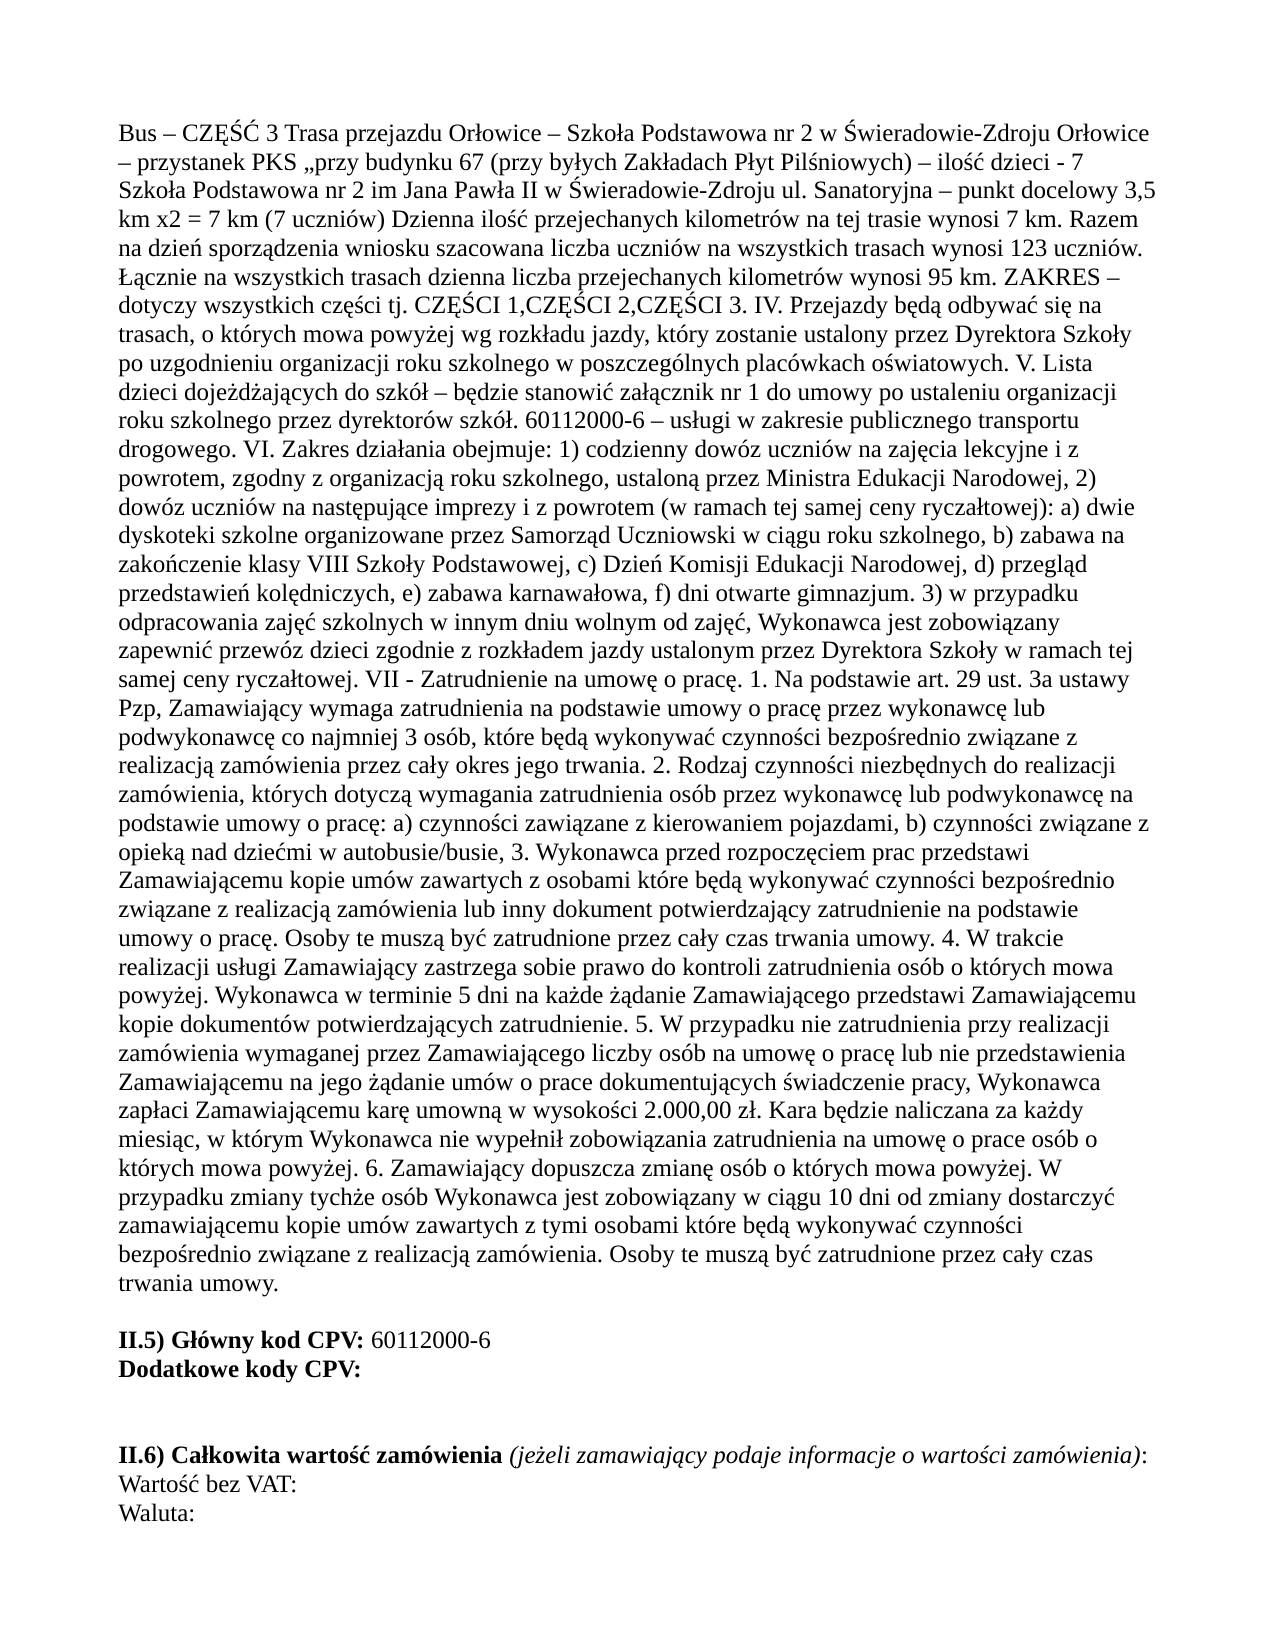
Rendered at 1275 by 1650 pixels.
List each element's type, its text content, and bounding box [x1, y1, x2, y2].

text Bus – CZĘŚĆ 3 Trasa przejazdu Orłowice – Szkoła Podstawowa nr 2 w Świeradowie-Zdroju Orłowice – przystanek PKS „przy budynku 67 (przy byłych Zakładach Płyt Pilśniowych) – ilość dzieci - 7 Szkoła Podstawowa nr 2 im Jana Pawła II w Świeradowie-Zdroju ul. Sanatoryjna – punkt docelowy 3,5 km x2 = 7 km (7 uczniów) Dzienna ilość przejechanych kilometrów na tej trasie wynosi 7 km. Razem na dzień sporządzenia wniosku szacowana liczba uczniów na wszystkich trasach wynosi 123 uczniów. Łącznie na wszystkich trasach dzienna liczba przejechanych kilometrów wynosi 95 km. ZAKRES – dotyczy wszystkich części tj. CZĘŚCI 1,CZĘŚCI 2,CZĘŚCI 3. IV. Przejazdy będą odbywać się na trasach, o których mowa powyżej wg rozkładu jazdy, który zostanie ustalony przez Dyrektora Szkoły po uzgodnieniu organizacji roku szkolnego w poszczególnych placówkach oświatowych. V. Lista dzieci dojeżdżających do szkół – będzie stanowić załącznik nr 1 do umowy po ustaleniu organizacji roku szkolnego przez dyrektorów szkół. 60112000-6 – usługi w zakresie publicznego transportu drogowego. VI. Zakres działania obejmuje: 1) codzienny dowóz uczniów na zajęcia lekcyjne i z powrotem, zgodny z organizacją roku szkolnego, ustaloną przez Ministra Edukacji Narodowej, 2) dowóz uczniów na następujące imprezy i z powrotem (w ramach tej samej ceny ryczałtowej): a) dwie dyskoteki szkolne organizowane przez Samorząd Uczniowski w ciągu roku szkolnego, b) zabawa na zakończenie klasy VIII Szkoły Podstawowej, c) Dzień Komisji Edukacji Narodowej, d) przegląd przedstawień kolędniczych, e) zabawa karnawałowa, f) dni otwarte gimnazjum. 3) w przypadku odpracowania zajęć szkolnych w innym dniu wolnym od zajęć, Wykonawca jest zobowiązany zapewnić przewóz dzieci zgodnie z rozkładem jazdy ustalonym przez Dyrektora Szkoły w ramach tej samej ceny ryczałtowej. VII - Zatrudnienie na umowę o pracę. 1. Na podstawie art. 29 ust. 3a ustawy Pzp, Zamawiający wymaga zatrudnienia na podstawie umowy o pracę przez wykonawcę lub podwykonawcę co najmniej 3 osób, które będą wykonywać czynności bezpośrednio związane z realizacją zamówienia przez cały okres jego trwania. 2. Rodzaj czynności niezbędnych do realizacji zamówienia, których dotyczą wymagania zatrudnienia osób przez wykonawcę lub podwykonawcę na podstawie umowy o pracę: a) czynności zawiązane z kierowaniem pojazdami, b) czynności związane z opieką nad dziećmi w autobusie/busie, 3. Wykonawca przed rozpoczęciem prac przedstawi Zamawiającemu kopie umów zawartych z osobami które będą wykonywać czynności bezpośrednio związane z realizacją zamówienia lub inny dokument potwierdzający zatrudnienie na podstawie umowy o pracę. Osoby te muszą być zatrudnione przez cały czas trwania umowy. 4. W trakcie realizacji usługi Zamawiający zastrzega sobie prawo do kontroli zatrudnienia osób o których mowa powyżej. Wykonawca w terminie 5 dni na każde żądanie Zamawiającego przedstawi Zamawiającemu kopie dokumentów potwierdzających zatrudnienie. 5. W przypadku nie zatrudnienia przy realizacji zamówienia wymaganej przez Zamawiającego liczby osób na umowę o pracę lub nie przedstawienia Zamawiającemu na jego żądanie umów o prace dokumentujących świadczenie pracy, Wykonawca zapłaci Zamawiającemu karę umowną w wysokości 2.000,00 zł. Kara będzie naliczana za każdy miesiąc, w którym Wykonawca nie wypełnił zobowiązania zatrudnienia na umowę o prace osób o których mowa powyżej. 6. Zamawiający dopuszcza zmianę osób o których mowa powyżej. W przypadku zmiany tychże osób Wykonawca jest zobowiązany w ciągu 10 dni od zmiany dostarczyć zamawiającemu kopie umów zawartych z tymi osobami które będą wykonywać czynności bezpośrednio związane z realizacją zamówienia. Osoby te muszą być zatrudnione przez cały czas trwania umowy. II.5) Główny kod CPV: 60112000-6 Dodatkowe kody CPV: II.6) Całkowita wartość zamówienia (jeżeli zamawiający podaje informacje o wartości zamówienia): Wartość bez VAT: Waluta: [118, 118, 1157, 1527]
